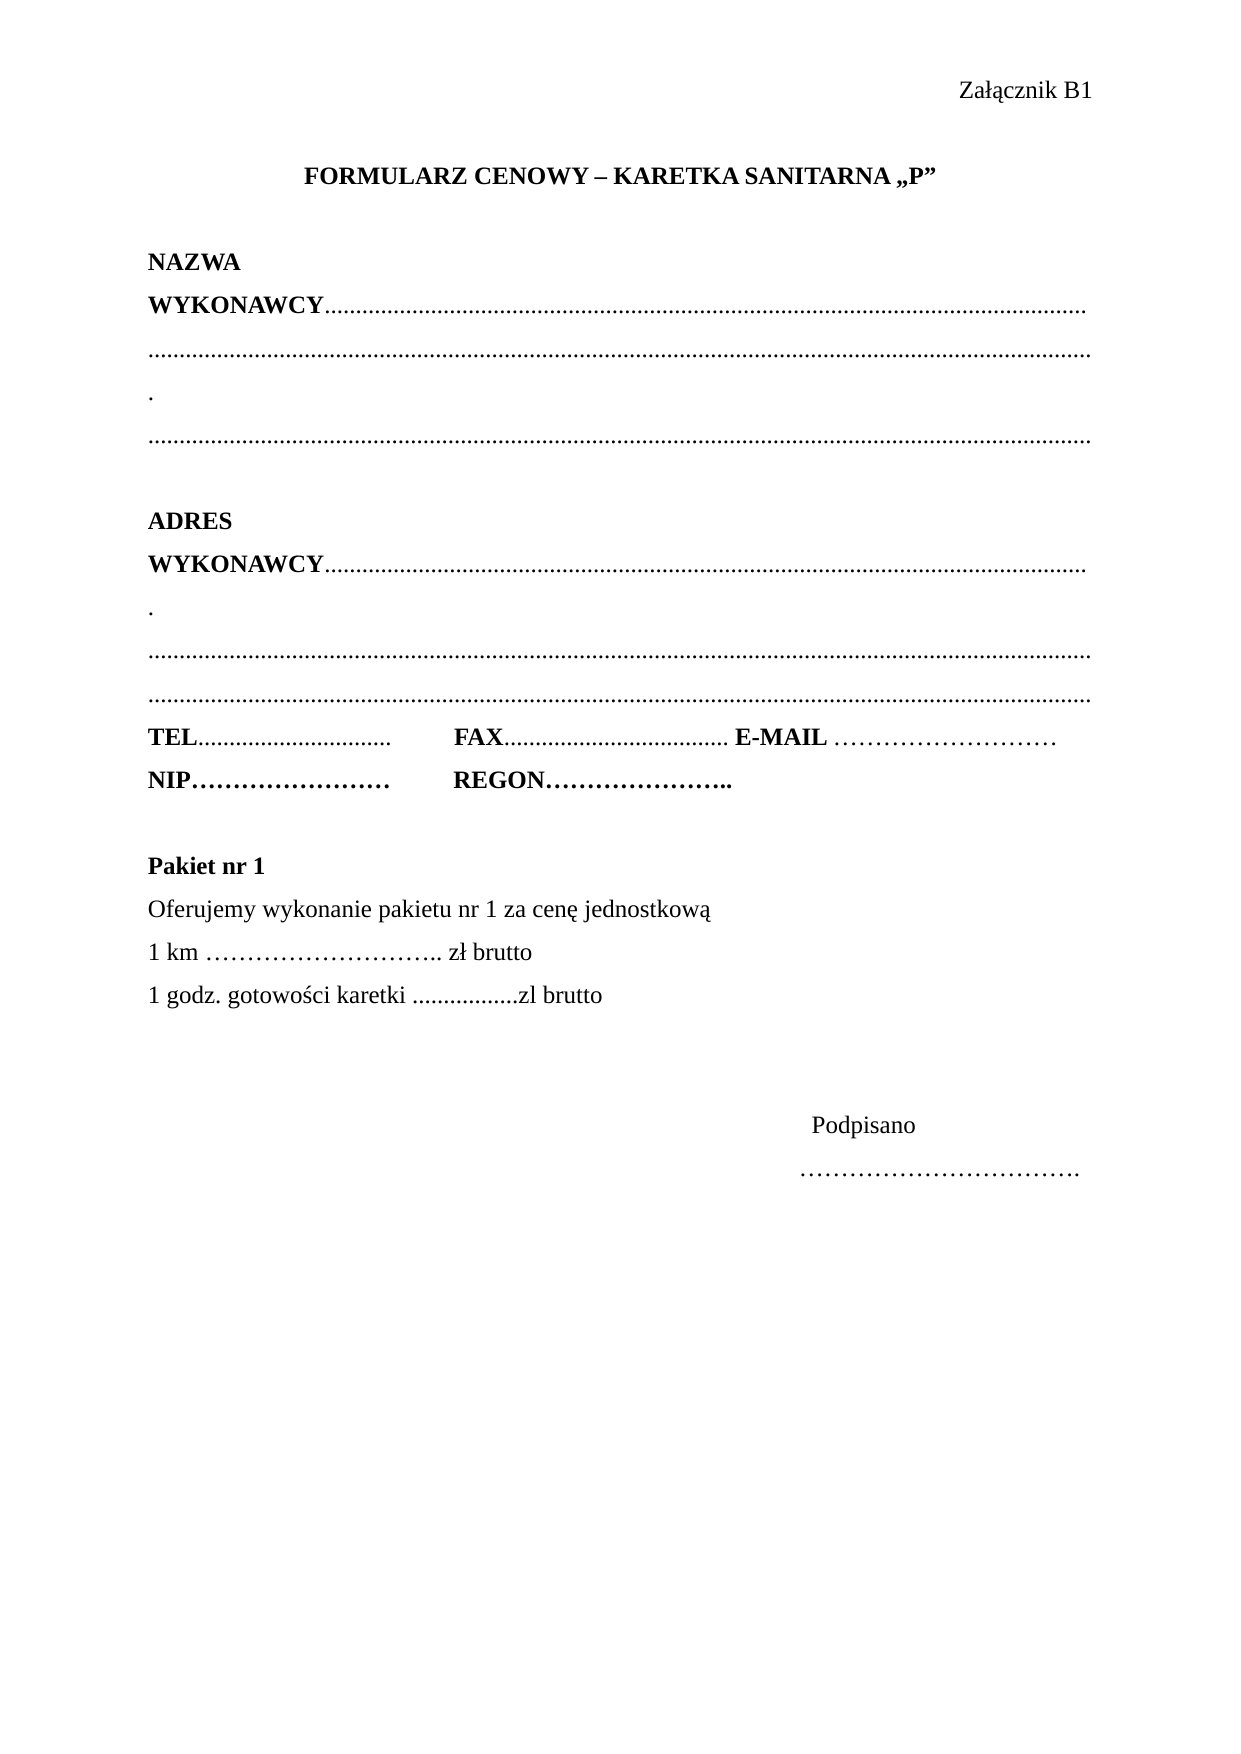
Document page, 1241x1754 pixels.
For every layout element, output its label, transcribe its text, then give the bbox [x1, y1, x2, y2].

text Pakiet nr 1 [148, 851, 1092, 880]
text 1 km ……………………….. zł brutto [148, 937, 1092, 966]
text NIP…………………… REGON………………….. [148, 765, 1092, 794]
text ADRES WYKONAWCY........................................................................................................................... [148, 506, 1092, 621]
text ....................................................................................................................................................... [148, 679, 1092, 707]
text ……………………………. [148, 1153, 1092, 1182]
text ....................................................................................................................................................... [148, 420, 1092, 449]
text FORMULARZ CENOWY – KARETKA SANITARNA „P” [148, 161, 1092, 190]
text Załącznik B1 [148, 75, 1092, 104]
text Oferujemy wykonanie pakietu nr 1 za cenę jednostkową [148, 894, 1092, 923]
text ....................................................................................................................................................... [148, 636, 1092, 664]
text NAZWA WYKONAWCY.................................................................................................................................................................................................................................................................................. [148, 247, 1092, 406]
text 1 godz. gotowości karetki .................zl brutto [148, 981, 1092, 1009]
text Podpisano [738, 1110, 1092, 1139]
text TEL............................... FAX.................................... E-MAIL ……………………… [148, 722, 1092, 751]
